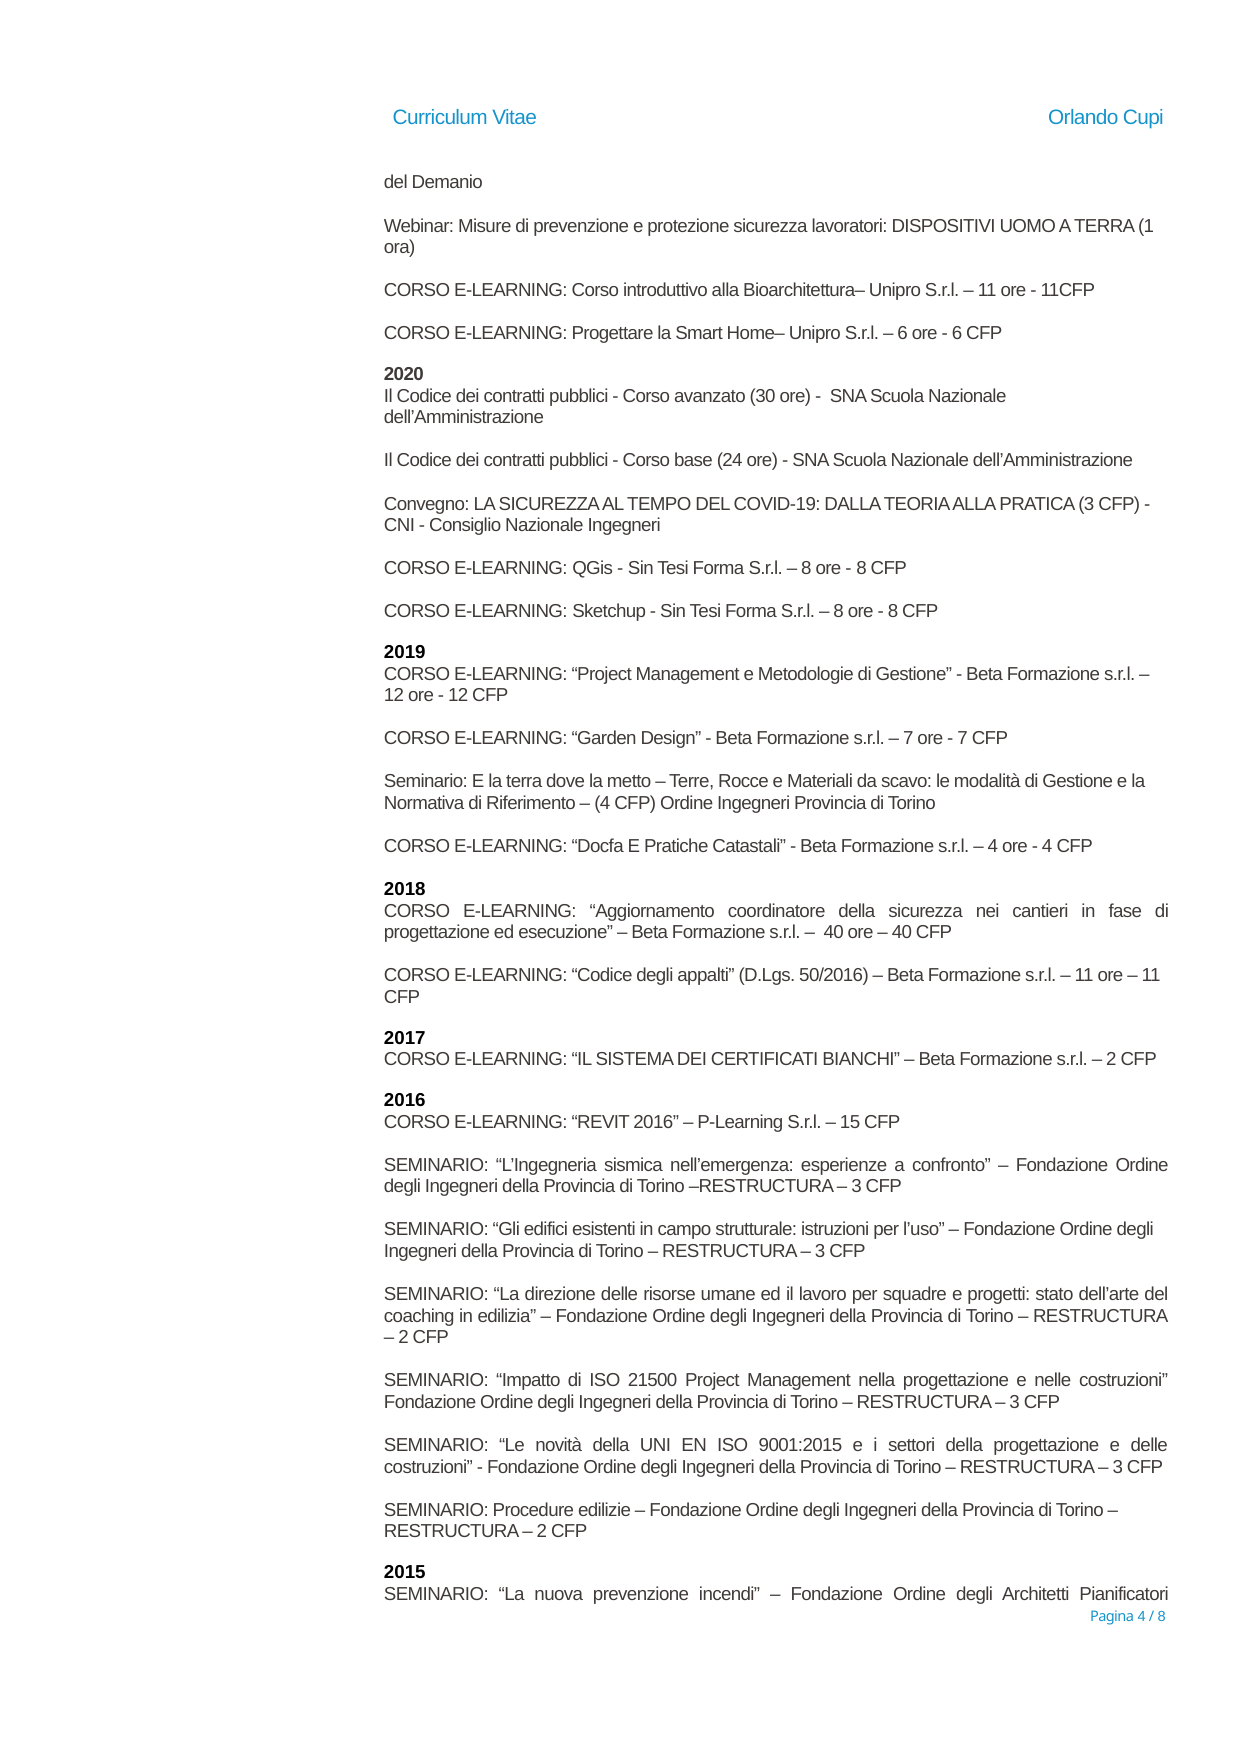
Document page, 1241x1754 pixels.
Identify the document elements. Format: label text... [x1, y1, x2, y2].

table_cell [89, 171, 384, 1604]
table_cell del Demanio Webinar: Misure di prevenzione e protezione sicurezza lavoratori: DISPOSITIVI UOMO A TERRA (1 ora) CORSO E-LEARNING: Corso introduttivo alla Bioarchitettura– Unipro S.r.l. – 11 ore - 11CFP CORSO E-LEARNING: Progettare la Smart Home– Unipro S.r.l. – 6 ore - 6 CFP 2020 Il Codice dei contratti pubblici - Corso avanzato (30 ore) - SNA Scuola Nazionale dell’Amministrazione Il Codice dei contratti pubblici - Corso base (24 ore) - SNA Scuola Nazionale dell’Amministrazione Convegno: LA SICUREZZA AL TEMPO DEL COVID-19: DALLA TEORIA ALLA PRATICA (3 CFP) - CNI - Consiglio Nazionale Ingegneri CORSO E-LEARNING: QGis - Sin Tesi Forma S.r.l. – 8 ore - 8 CFP CORSO E-LEARNING: Sketchup - Sin Tesi Forma S.r.l. – 8 ore - 8 CFP 2019 CORSO E-LEARNING: “Project Management e Metodologie di Gestione” - Beta Formazione s.r.l. – 12 ore - 12 CFP CORSO E-LEARNING: “Garden Design” - Beta Formazione s.r.l. – 7 ore - 7 CFP Seminario: E la terra dove la metto – Terre, Rocce e Materiali da scavo: le modalità di Gestione e la Normativa di Riferimento – (4 CFP) Ordine Ingegneri Provincia di Torino CORSO E-LEARNING: “Docfa E Pratiche Catastali” - Beta Formazione s.r.l. – 4 ore - 4 CFP 2018 CORSO E-LEARNING: “Aggiornamento coordinatore della sicurezza nei cantieri in fase di progettazione ed esecuzione” – Beta Formazione s.r.l. – 40 ore – 40 CFP CORSO E-LEARNING: “Codice degli appalti” (D.Lgs. 50/2016) – Beta Formazione s.r.l. – 11 ore – 11 CFP 2017 CORSO E-LEARNING: “IL SISTEMA DEI CERTIFICATI BIANCHI” – Beta Formazione s.r.l. – 2 CFP 2016 CORSO E-LEARNING: “REVIT 2016” – P-Learning S.r.l. – 15 CFP SEMINARIO: “L’Ingegneria sismica nell’emergenza: esperienze a confronto” – Fondazione Ordine degli Ingegneri della Provincia di Torino –RESTRUCTURA – 3 CFP SEMINARIO: “Gli edifici esistenti in campo strutturale: istruzioni per l’uso” – Fondazione Ordine degli Ingegneri della Provincia di Torino – RESTRUCTURA – 3 CFP SEMINARIO: “La direzione delle risorse umane ed il lavoro per squadre e progetti: stato dell’arte del coaching in edilizia” – Fondazione Ordine degli Ingegneri della Provincia di Torino – RESTRUCTURA – 2 CFP SEMINARIO: “Impatto di ISO 21500 Project Management nella progettazione e nelle costruzioni” Fondazione Ordine degli Ingegneri della Provincia di Torino – RESTRUCTURA – 3 CFP SEMINARIO: “Le novità della UNI EN ISO 9001:2015 e i settori della progettazione e delle costruzioni” - Fondazione Ordine degli Ingegneri della Provincia di Torino – RESTRUCTURA – 3 CFP SEMINARIO: Procedure edilizie – Fondazione Ordine degli Ingegneri della Provincia di Torino – RESTRUCTURA – 2 CFP 2015 SEMINARIO: “La nuova prevenzione incendi” – Fondazione Ordine degli Architetti Pianificatori [384, 171, 1169, 1604]
